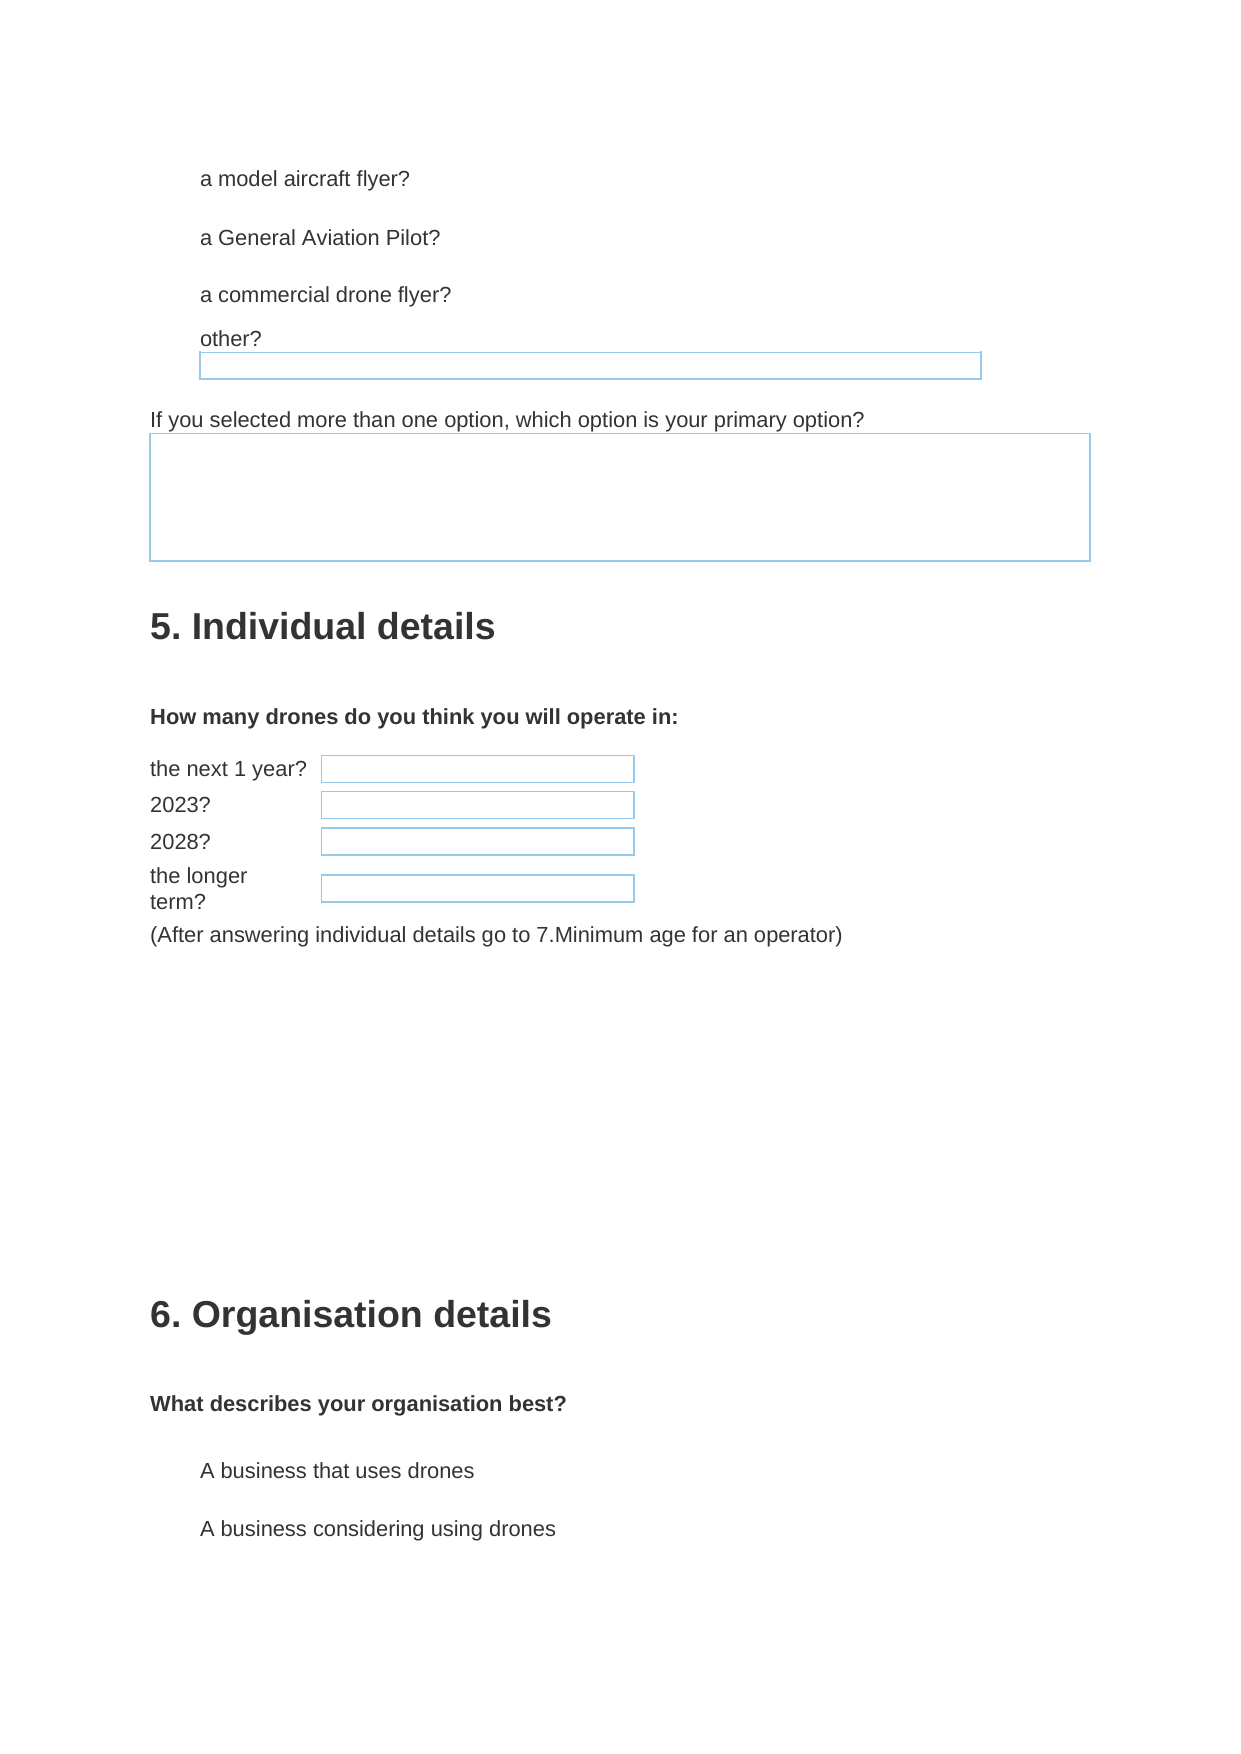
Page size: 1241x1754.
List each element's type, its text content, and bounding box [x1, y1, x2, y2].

table_header the next 1 year? [150, 755, 321, 791]
table_cell [321, 791, 636, 827]
table_cell A business considering using drones [200, 1500, 983, 1558]
table_header [321, 755, 636, 791]
table_cell [150, 266, 200, 324]
table_cell [150, 1500, 200, 1558]
table_header [150, 1442, 200, 1500]
table_cell a model aircraft flyer? [200, 150, 983, 208]
text (After answering individual details go to 7.Minimum age for an operator) [150, 922, 1090, 947]
table_cell [150, 150, 200, 208]
table_header [322, 876, 633, 901]
subtitle How many drones do you think you will operate in: [150, 704, 1090, 729]
text If you selected more than one option, which option is your primary option? [150, 407, 1090, 432]
table_cell [150, 208, 200, 266]
table_cell [321, 863, 636, 922]
table_header [151, 434, 1089, 560]
table_header [322, 792, 633, 818]
table_cell [150, 324, 200, 382]
table_header [322, 756, 633, 781]
table_header [201, 353, 980, 378]
table_cell a General Aviation Pilot? [200, 208, 983, 266]
text 6. Organisation details [150, 1292, 1090, 1335]
table_cell the longer term? [150, 863, 321, 922]
table_header [322, 829, 633, 854]
table_cell 2023? [150, 791, 321, 827]
text 5. Individual details [150, 604, 1090, 648]
table_cell a commercial drone flyer? [200, 266, 983, 324]
subtitle What describes your organisation best? [150, 1391, 1090, 1417]
table_cell other? [200, 324, 983, 382]
table_cell 2028? [150, 827, 321, 863]
table_cell [321, 827, 636, 863]
table_header A business that uses drones [200, 1442, 983, 1500]
